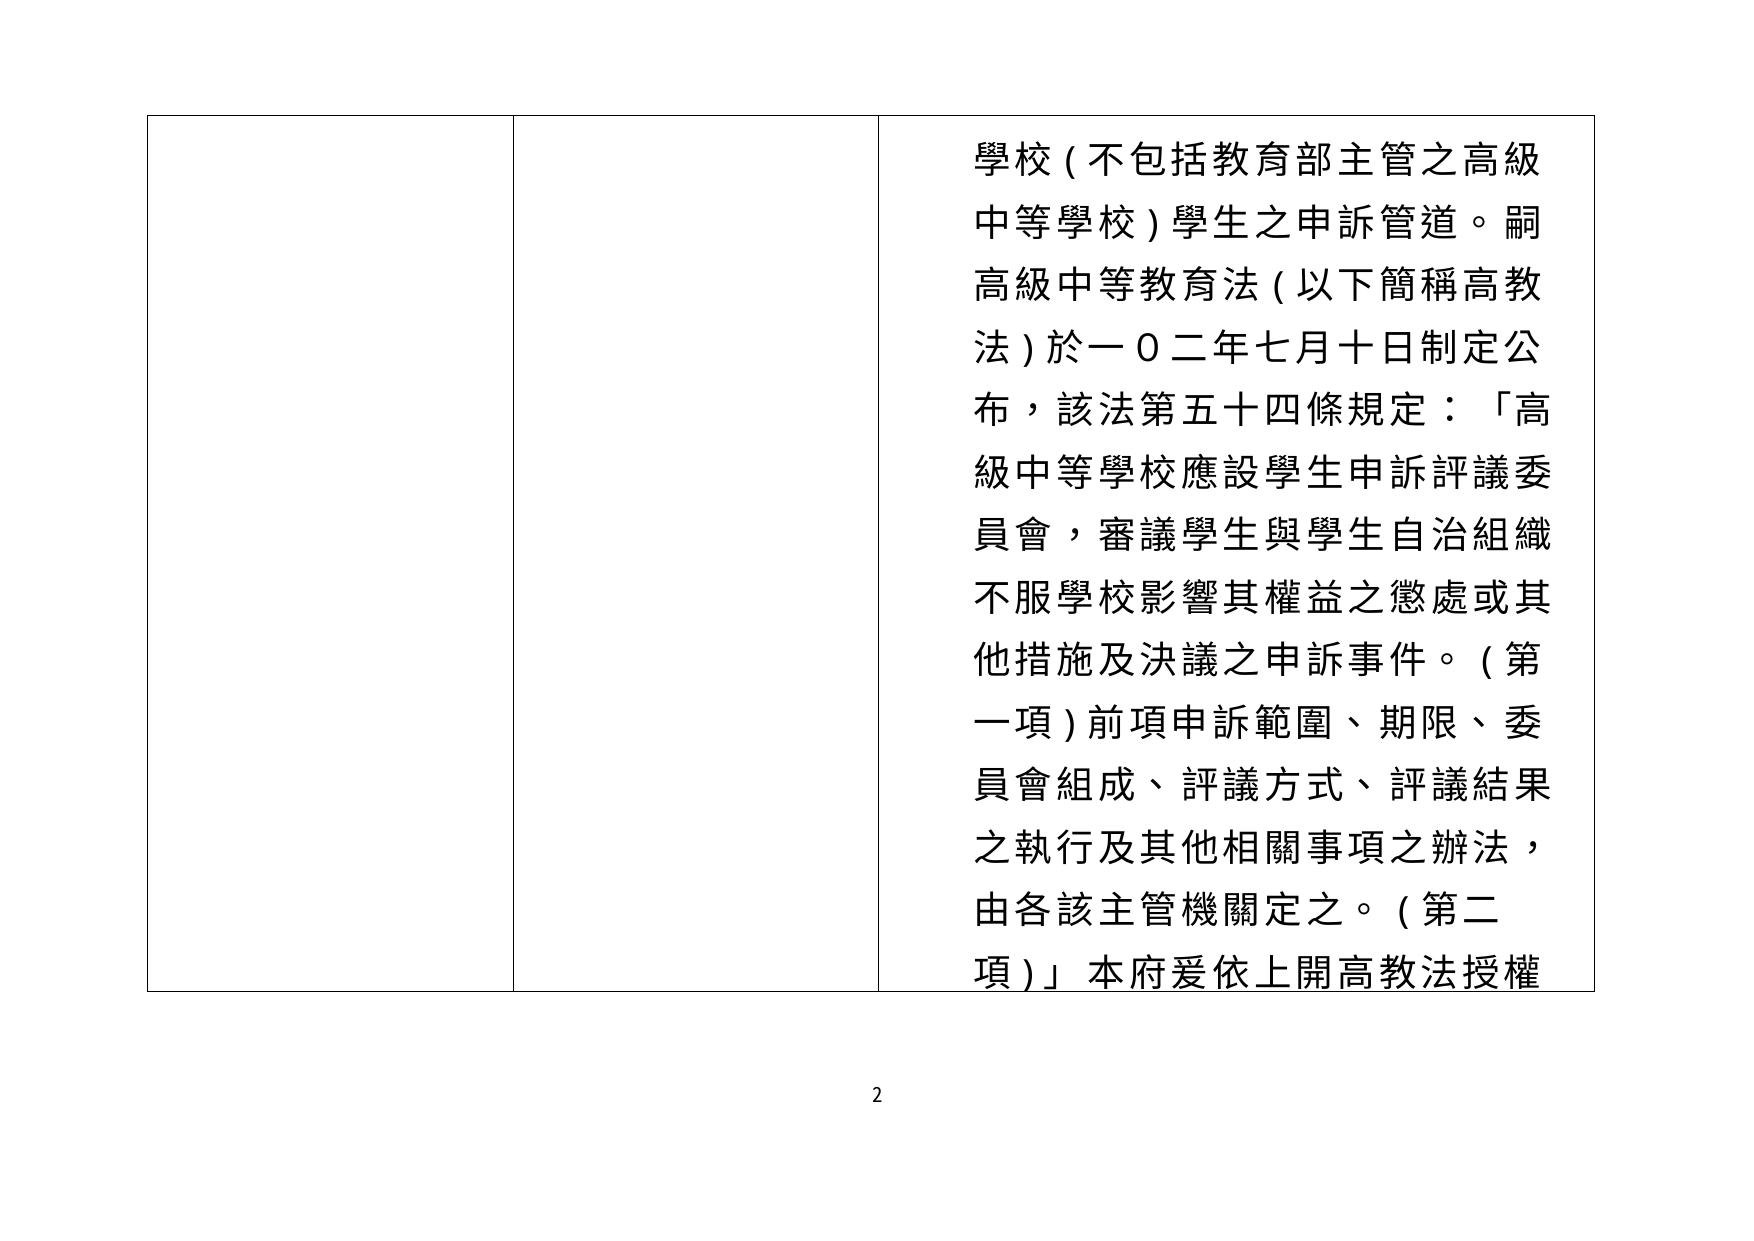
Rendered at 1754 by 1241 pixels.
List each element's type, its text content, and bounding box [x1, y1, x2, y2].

table_cell 學校(不包括教育部主管之高級中等學校)學生之申訴管道。嗣高級中等教育法(以下簡稱高教法)於一０二年七月十日制定公布，該法第五十四條規定：「高級中等學校應設學生申訴評議委員會，審議學生與學生自治組織不服學校影響其權益之懲處或其他措施及決議之申訴事件。(第一項)前項申訴範圍、期限、委員會組成、評議方式、評議結果之執行及其他相關事項之辦法，由各該主管機關定之。(第二項)」本府爰依上開高教法授權 [879, 116, 1594, 991]
table_cell [148, 116, 513, 991]
table_cell [514, 116, 878, 991]
